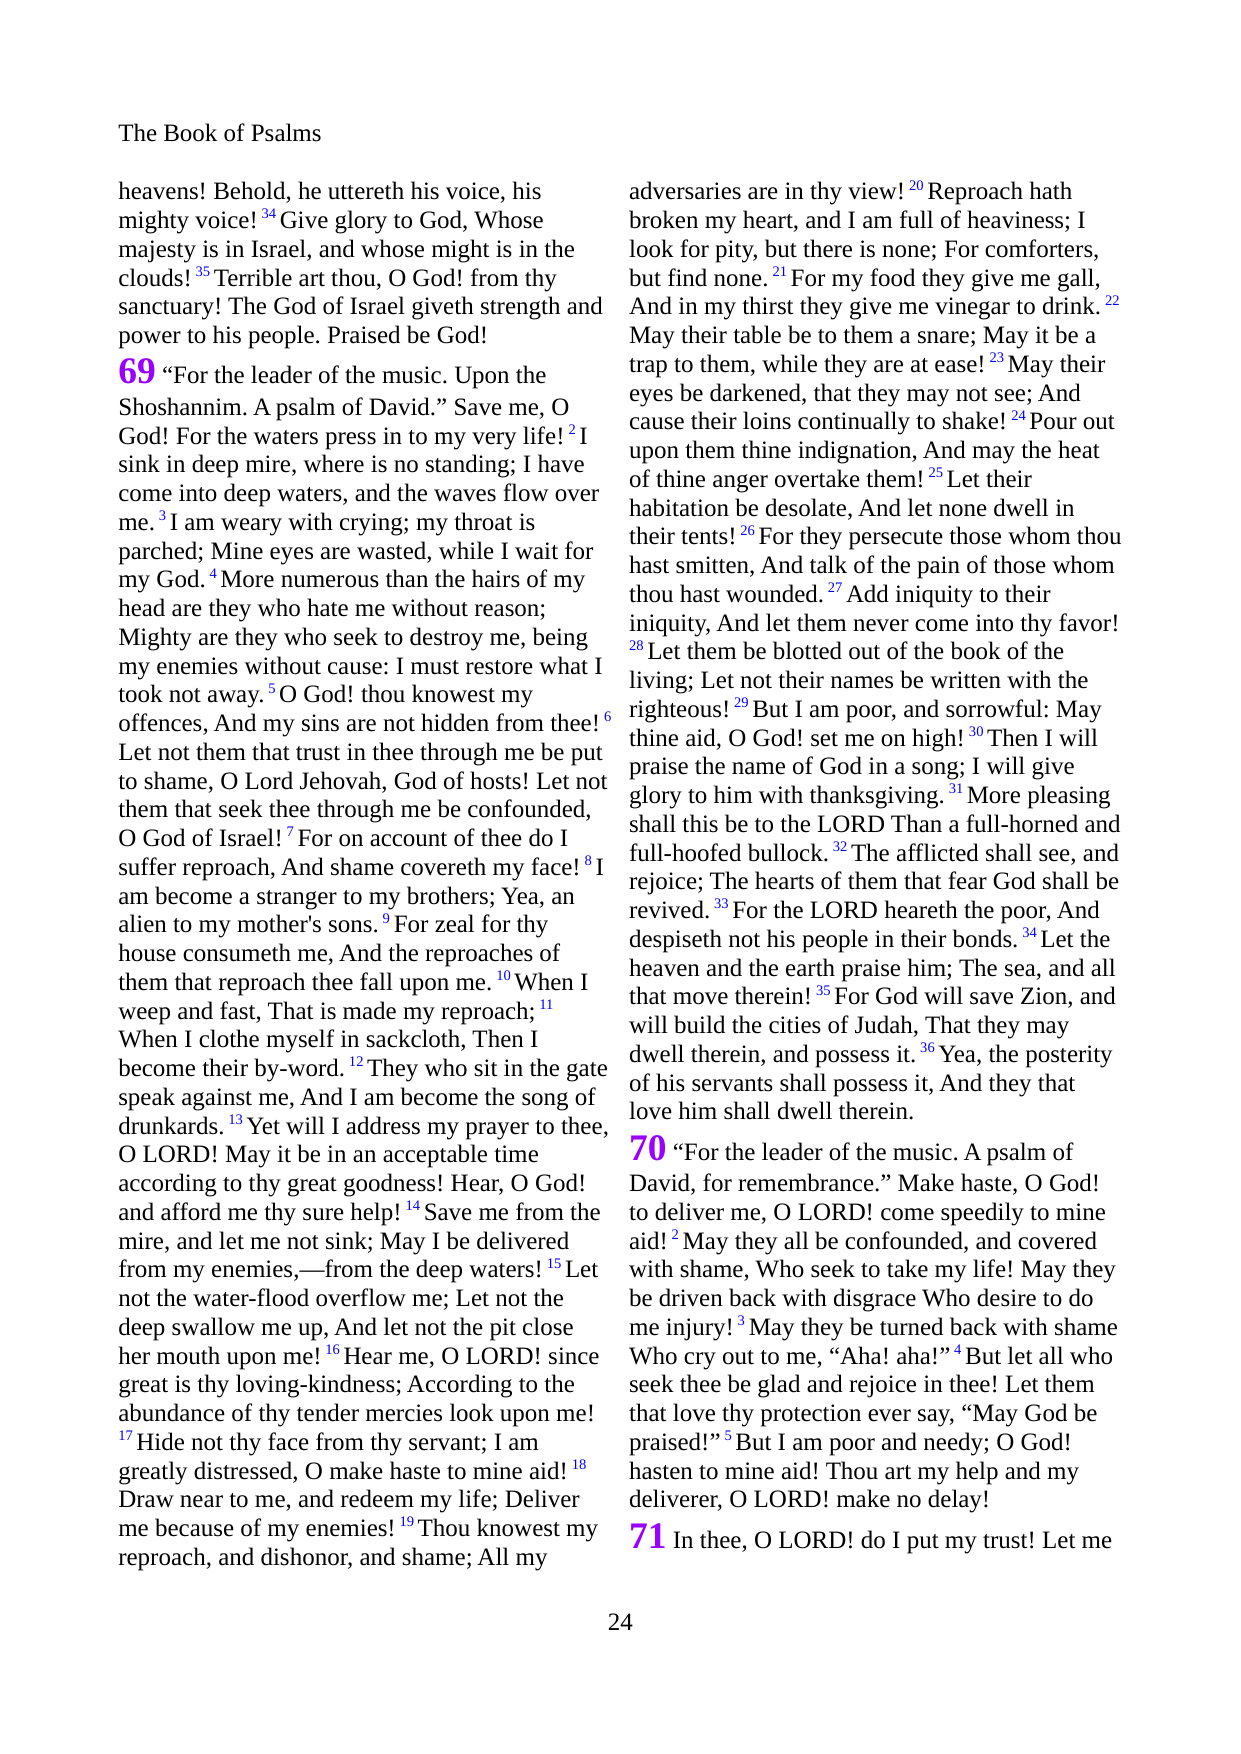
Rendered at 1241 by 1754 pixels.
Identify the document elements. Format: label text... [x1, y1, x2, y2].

text heavens! Behold, he uttereth his voice, his mighty voice! 34 Give glory to God, Whose majesty is in Israel, and whose might is in the clouds! 35 Terrible art thou, O God! from thy sanctuary! The God of Israel giveth strength and power to his people. Praised be God! [118, 176, 611, 349]
text 71 In thee, O LORD! do I put my trust! Let me [629, 1513, 1122, 1556]
text 69 “For the leader of the music. Upon the Shoshannim. A psalm of David.” Save me, O God! For the waters press in to my very life! 2 I sink in deep mire, where is no standing; I have come into deep waters, and the waves flow over me. 3 I am weary with crying; my throat is parched; Mine eyes are wasted, while I wait for my God. 4 More numerous than the hairs of my head are they who hate me without reason; Mighty are they who seek to destroy me, being my enemies without cause: I must restore what I took not away. 5 O God! thou knowest my offences, And my sins are not hidden from thee! 6 Let not them that trust in thee through me be put to shame, O Lord Jehovah, God of hosts! Let not them that seek thee through me be confounded, O God of Israel! 7 For on account of thee do I suffer reproach, And shame covereth my face! 8 I am become a stranger to my brothers; Yea, an alien to my mother's sons. 9 For zeal for thy house consumeth me, And the reproaches of them that reproach thee fall upon me. 10 When I weep and fast, That is made my reproach; 11 When I clothe myself in sackcloth, Then I become their by-word. 12 They who sit in the gate speak against me, And I am become the song of drunkards. 13 Yet will I address my prayer to thee, O LORD! May it be in an acceptable time according to thy great goodness! Hear, O God! and afford me thy sure help! 14 Save me from the mire, and let me not sink; May I be delivered from my enemies,—from the deep waters! 15 Let not the water-flood overflow me; Let not the deep swallow me up, And let not the pit close her mouth upon me! 16 Hear me, O LORD! since great is thy loving-kindness; According to the abundance of thy tender mercies look upon me! 17 Hide not thy face from thy servant; I am greatly distressed, O make haste to mine aid! 18 Draw near to me, and redeem my life; Deliver me because of my enemies! 19 Thou knowest my reproach, and dishonor, and shame; All my [118, 349, 611, 1571]
text adversaries are in thy view! 20 Reproach hath broken my heart, and I am full of heaviness; I look for pity, but there is none; For comforters, but find none. 21 For my food they give me gall, And in my thirst they give me vinegar to drink. 22 May their table be to them a snare; May it be a trap to them, while they are at ease! 23 May their eyes be darkened, that they may not see; And cause their loins continually to shake! 24 Pour out upon them thine indignation, And may the heat of thine anger overtake them! 25 Let their habitation be desolate, And let none dwell in their tents! 26 For they persecute those whom thou hast smitten, And talk of the pain of those whom thou hast wounded. 27 Add iniquity to their iniquity, And let them never come into thy favor! 28 Let them be blotted out of the book of the living; Let not their names be written with the righteous! 29 But I am poor, and sorrowful: May thine aid, O God! set me on high! 30 Then I will praise the name of God in a song; I will give glory to him with thanksgiving. 31 More pleasing shall this be to the LORD Than a full-horned and full-hoofed bullock. 32 The afflicted shall see, and rejoice; The hearts of them that fear God shall be revived. 33 For the LORD heareth the poor, And despiseth not his people in their bonds. 34 Let the heaven and the earth praise him; The sea, and all that move therein! 35 For God will save Zion, and will build the cities of Judah, That they may dwell therein, and possess it. 36 Yea, the posterity of his servants shall possess it, And they that love him shall dwell therein. [629, 176, 1122, 1125]
text 70 “For the leader of the music. A psalm of David, for remembrance.” Make haste, O God! to deliver me, O LORD! come speedily to mine aid! 2 May they all be confounded, and covered with shame, Who seek to take my life! May they be driven back with disgrace Who desire to do me injury! 3 May they be turned back with shame Who cry out to me, “Aha! aha!” 4 But let all who seek thee be glad and rejoice in thee! Let them that love thy protection ever say, “May God be praised!” 5 But I am poor and needy; O God! hasten to mine aid! Thou art my help and my deliverer, O LORD! make no delay! [629, 1125, 1122, 1513]
